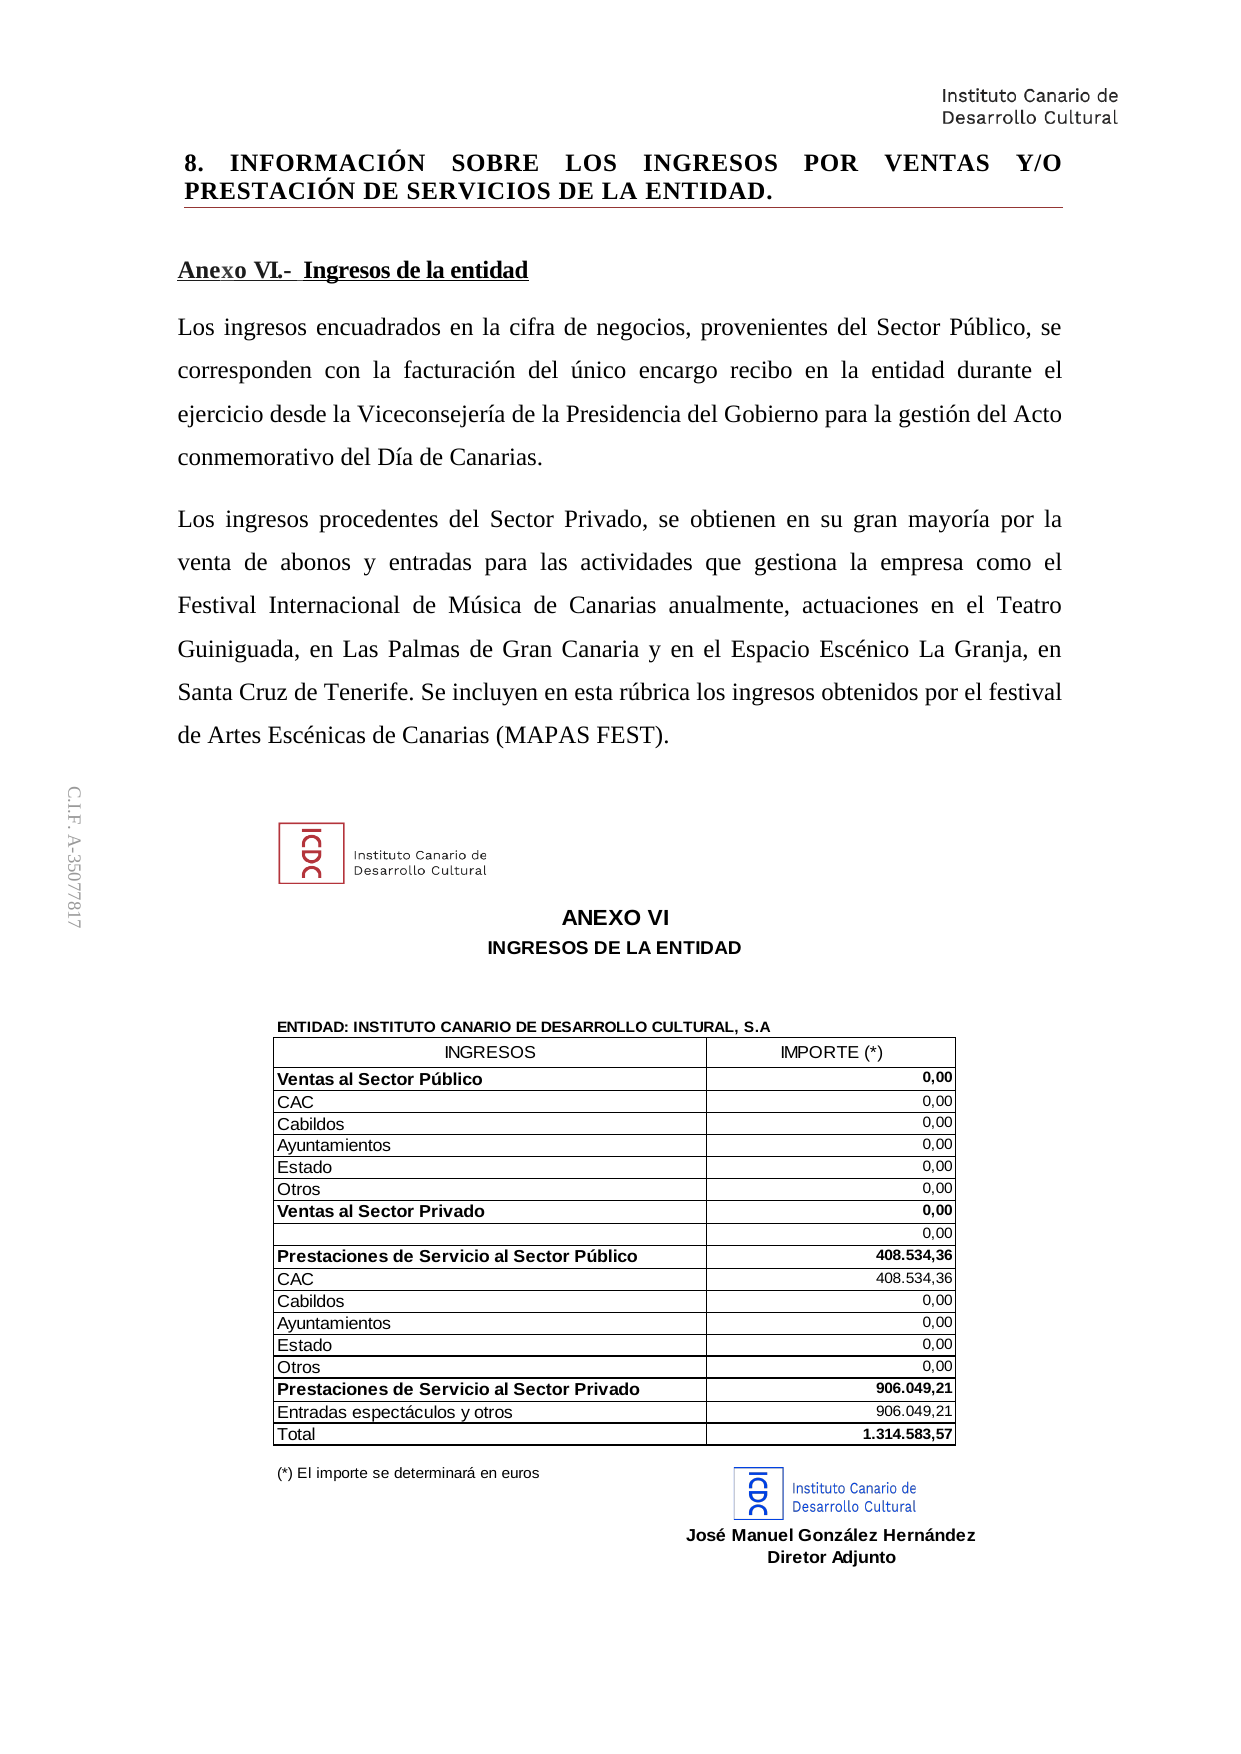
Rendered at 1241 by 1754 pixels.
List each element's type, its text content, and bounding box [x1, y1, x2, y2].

subtitle 8. INFORMACIÓN SOBRE LOS INGRESOS POR VENTAS Y/O PRESTACIÓN DE SERVICIOS DE LA ENTIDAD. [184, 148, 1063, 207]
subtitle Anexo VI.- Ingresos de la entidad [177, 255, 1063, 284]
text Los ingresos procedentes del Sector Privado, se obtienen en su gran mayoría por la venta de abonos y entradas para las actividades que gestiona la empresa como el Festival Internacional de Música de Canarias anualmente, actuaciones en el Teatro Guiniguada, en Las Palmas de Gran Canaria y en el Espacio Escénico La Granja, en Santa Cruz de Tenerife. Se incluyen en esta rúbrica los ingresos obtenidos por el festival de Artes Escénicas de Canarias (MAPAS FEST). [177, 504, 1063, 749]
text Los ingresos encuadrados en la cifra de negocios, provenientes del Sector Público, se corresponden con la facturación del único encargo recibo en la entidad durante el ejercicio desde la Viceconsejería de la Presidencia del Gobierno para la gestión del Acto conmemorativo del Día de Canarias. [177, 312, 1063, 471]
